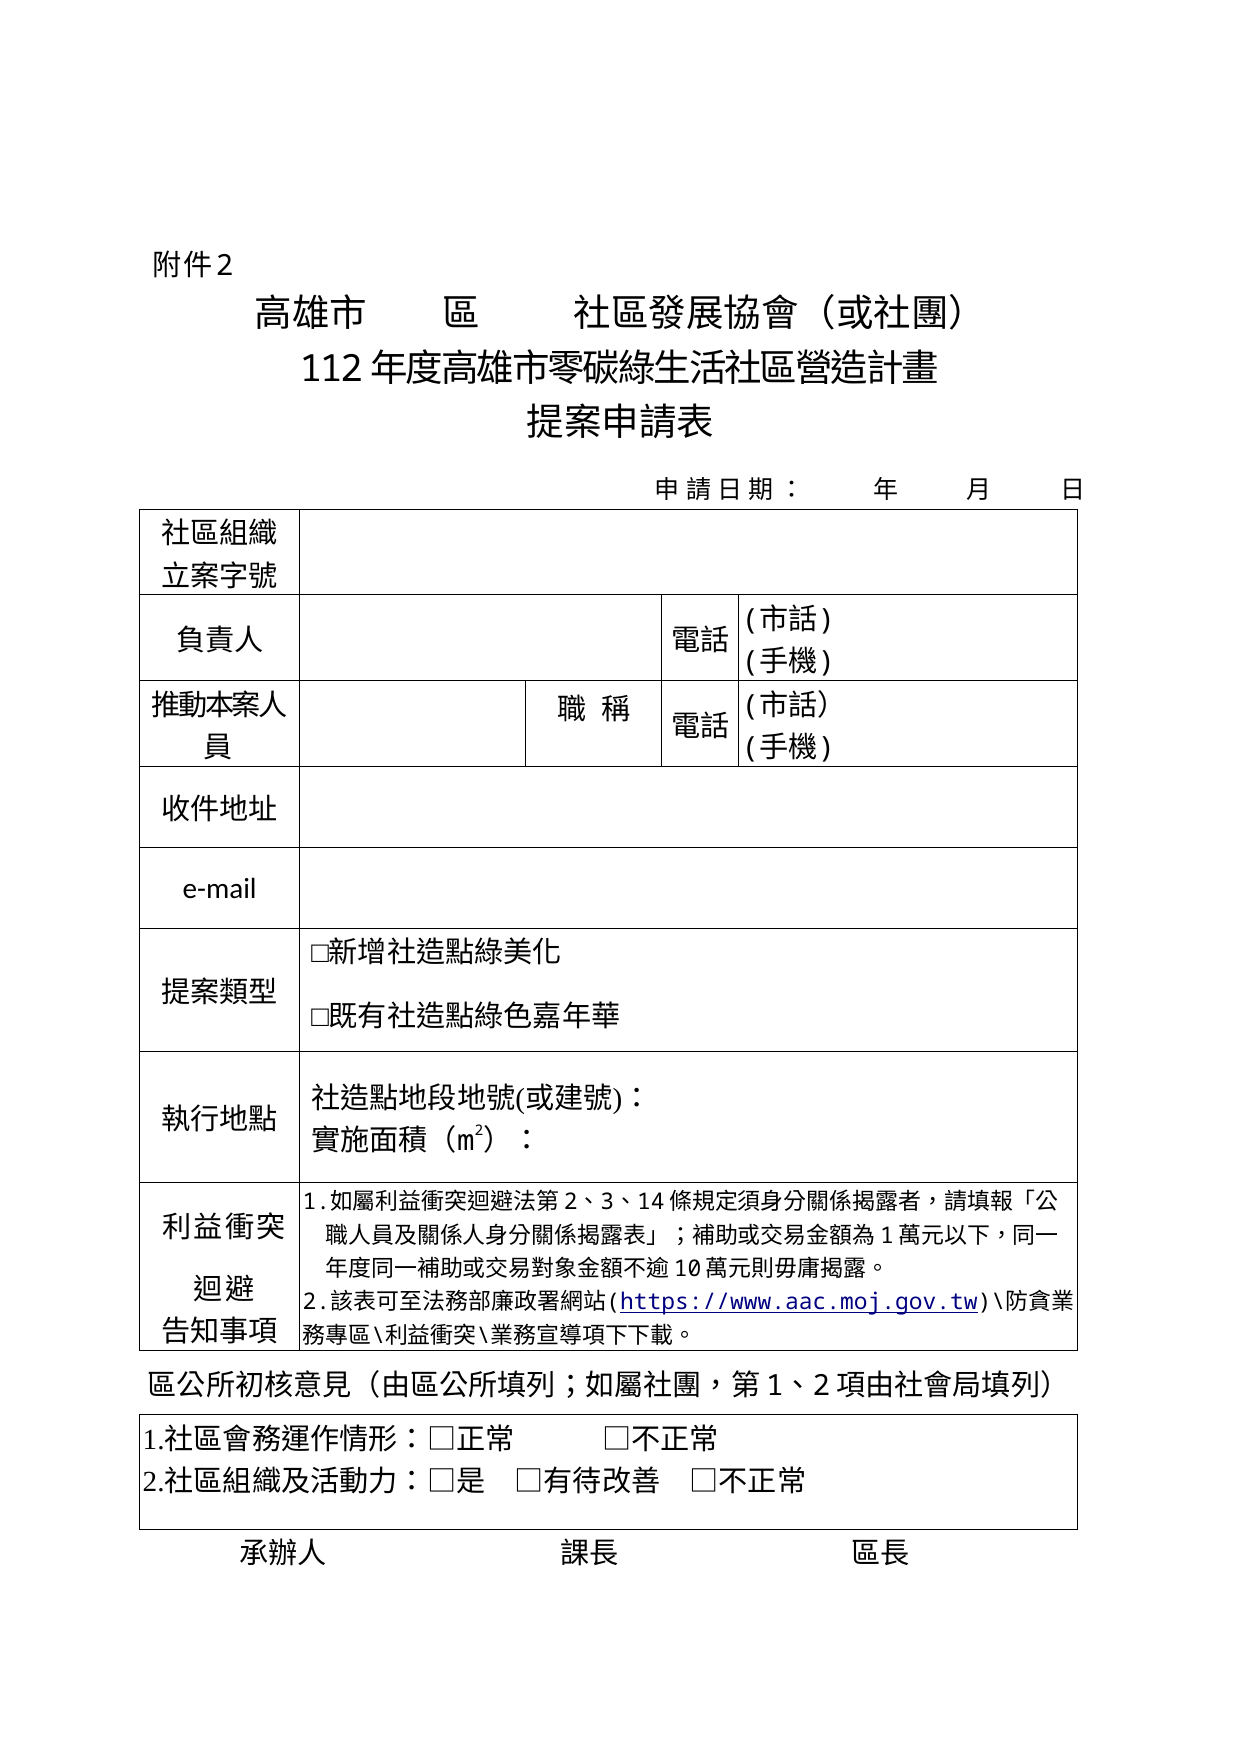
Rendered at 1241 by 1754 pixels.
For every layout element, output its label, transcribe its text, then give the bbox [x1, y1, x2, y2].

table_cell 執行地點 [140, 1052, 299, 1182]
text 附件2 [151, 221, 1089, 283]
text 承辦人 課長 區長 [151, 1530, 1089, 1572]
table_cell □新增社造點綠美化 □既有社造點綠色嘉年華 [300, 929, 1077, 1051]
table_cell (市話） (手機) [739, 681, 1077, 766]
table_cell [300, 595, 661, 680]
table_cell 電話 [662, 595, 738, 680]
text 申請日期： 年 月 日 [151, 446, 1089, 509]
table_cell [300, 681, 525, 766]
table_header [300, 510, 1077, 594]
table_cell (市話) (手機) [739, 595, 1077, 680]
table_cell 負責人 [140, 595, 299, 680]
text 提案申請表 [151, 392, 1089, 446]
table_cell 推動本案人員 [140, 681, 299, 766]
table_cell 利益衝突迴避 告知事項 [140, 1183, 299, 1350]
table_cell 社造點地段地號(或建號)： 實施面積（m2）： [300, 1052, 1077, 1182]
table_cell [300, 848, 1077, 927]
table_header 社區組織 立案字號 [140, 510, 299, 594]
table_cell 職 稱 [526, 681, 661, 766]
table_cell 收件地址 [140, 767, 299, 847]
table_cell 1.社區會務運作情形：□正常 □不正常 2.社區組織及活動力：□是 □有待改善 □不正常 [140, 1415, 1077, 1529]
table_cell [300, 767, 1077, 847]
text 高雄市 區 社區發展協會（或社團） [151, 283, 1089, 337]
table_cell 區公所初核意見（由區公所填列；如屬社團，第1、2項由社會局填列） [140, 1351, 1077, 1414]
text 112年度高雄市零碳綠生活社區營造計畫 [151, 337, 1089, 392]
table_cell 1.如屬利益衝突迴避法第2、3、14條規定須身分關係揭露者，請填報「公職人員及關係人身分關係揭露表」；補助或交易金額為1萬元以下，同一年度同一補助或交易對象金額不逾10萬元則毋庸揭露。 2.該表可至法務部廉政署網站(https://www.aac.moj.gov.tw)\防貪業務專區\利益衝突\業務宣導項下下載。 [300, 1183, 1077, 1350]
table_cell 提案類型 [140, 929, 299, 1051]
table_cell e-mail [140, 848, 299, 927]
table_cell 電話 [662, 681, 738, 766]
